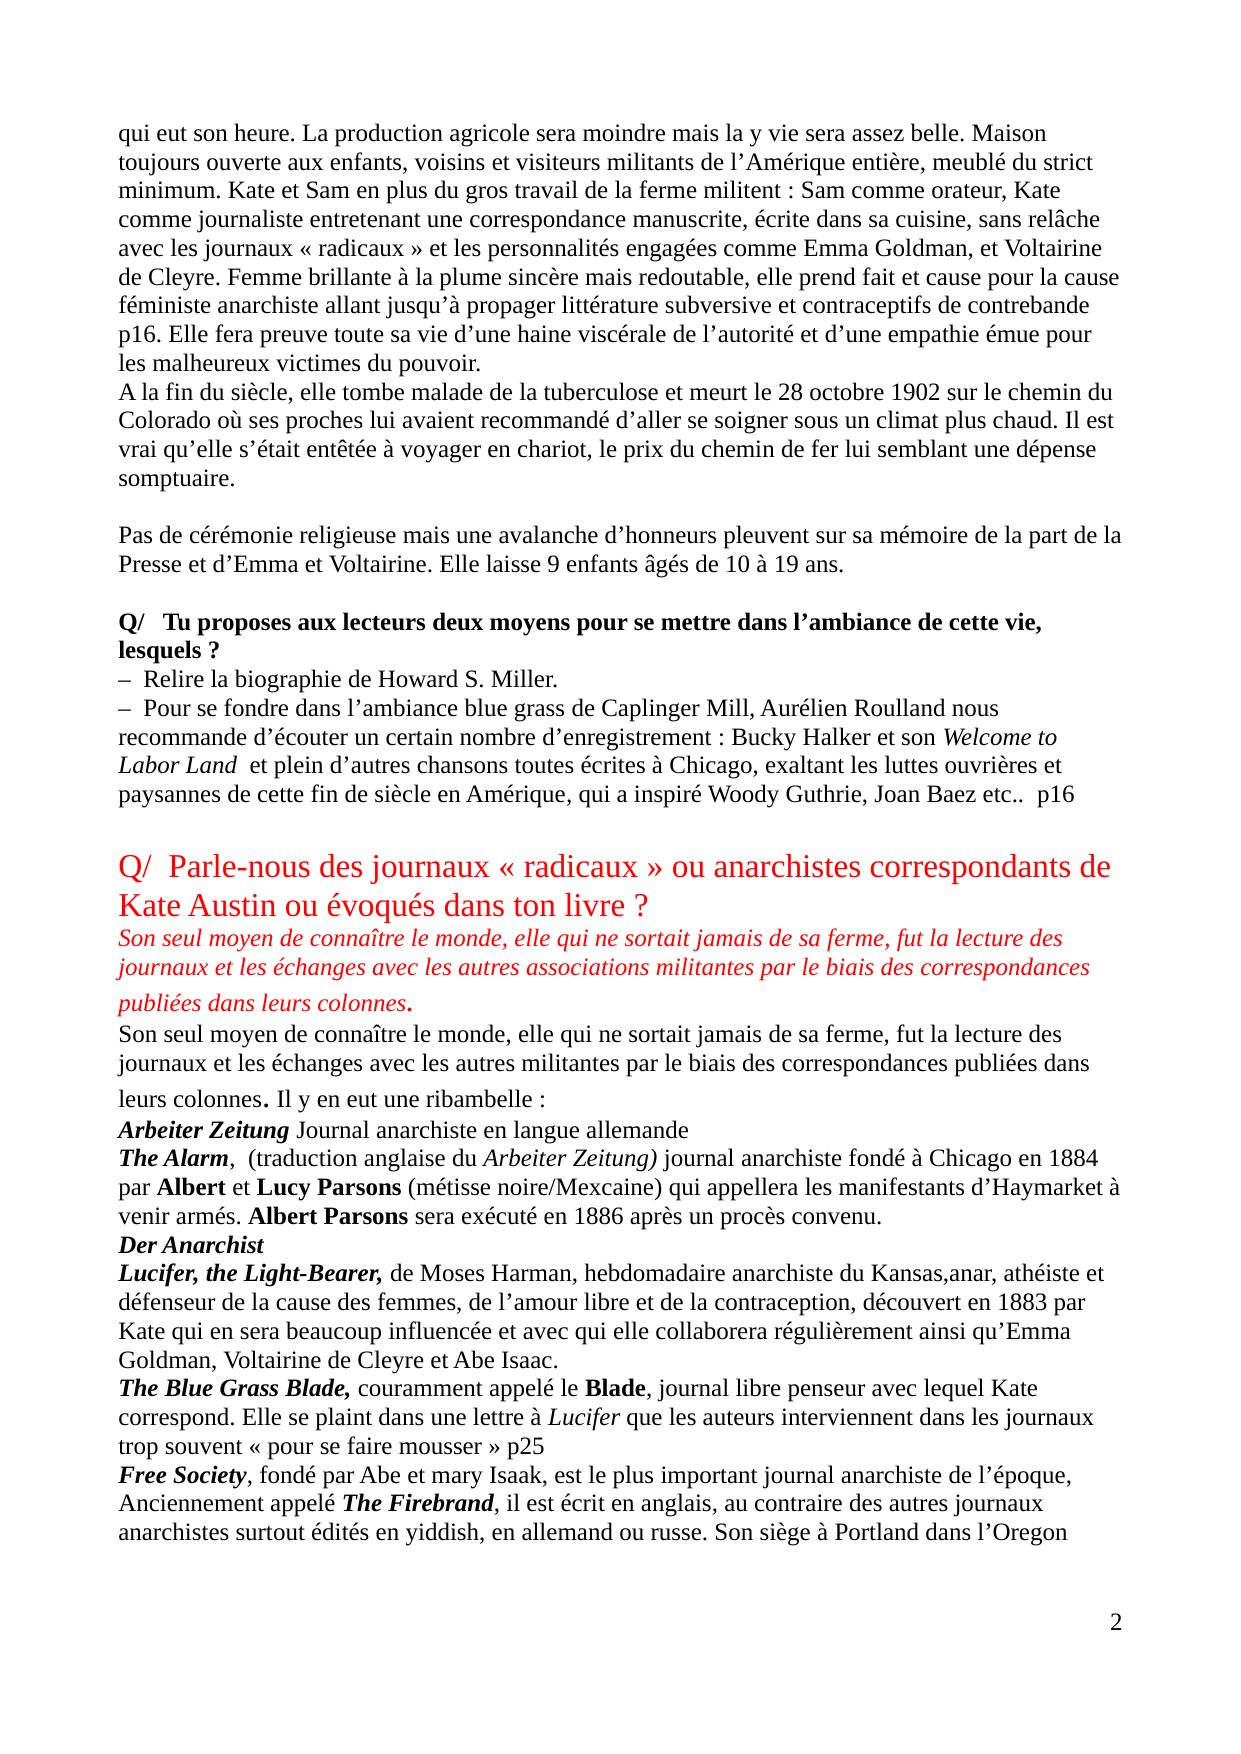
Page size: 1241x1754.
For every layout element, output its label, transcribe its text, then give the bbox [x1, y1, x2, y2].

text A la fin du siècle, elle tombe malade de la tuberculose et meurt le 28 octobre 1902 sur le chemin du [118, 377, 1122, 406]
text Q/ Tu proposes aux lecteurs deux moyens pour se mettre dans l’ambiance de cette vie, lesquels ? [118, 607, 1122, 664]
text Free Society, fondé par Abe et mary Isaak, est le plus important journal anarchiste de l’époque, Anciennement appelé The Firebrand, il est écrit en anglais, au contraire des autres journaux anarchistes surtout édités en yiddish, en allemand ou russe. Son siège à Portland dans l’Oregon [118, 1460, 1122, 1546]
text Der Anarchist [118, 1230, 1122, 1258]
text – Relire la biographie de Howard S. Miller. [118, 664, 1122, 693]
text The Alarm, (traduction anglaise du Arbeiter Zeitung) journal anarchiste fondé à Chicago en 1884 par Albert et Lucy Parsons (métisse noire/Mexcaine) qui appellera les manifestants d’Haymarket à venir armés. Albert Parsons sera exécuté en 1886 après un procès convenu. [118, 1143, 1122, 1230]
text Lucifer, the Light-Bearer, de Moses Harman, hebdomadaire anarchiste du Kansas,anar, athéiste et défenseur de la cause des femmes, de l’amour libre et de la contraception, découvert en 1883 par Kate qui en sera beaucoup influencée et avec qui elle collaborera régulièrement ainsi qu’Emma Goldman, Voltairine de Cleyre et Abe Isaac. [118, 1258, 1122, 1373]
text – Pour se fondre dans l’ambiance blue grass de Caplinger Mill, Aurélien Roulland nous recommande d’écouter un certain nombre d’enregistrement : Bucky Halker et son Welcome to Labor Land et plein d’autres chansons toutes écrites à Chicago, exaltant les luttes ouvrières et paysannes de cette fin de siècle en Amérique, qui a inspiré Woody Guthrie, Joan Baez etc.. p16 [118, 693, 1122, 808]
text Pas de cérémonie religieuse mais une avalanche d’honneurs pleuvent sur sa mémoire de la part de la Presse et d’Emma et Voltairine. Elle laisse 9 enfants âgés de 10 à 19 ans. [118, 521, 1122, 578]
text The Blue Grass Blade, couramment appelé le Blade, journal libre penseur avec lequel Kate correspond. Elle se plaint dans une lettre à Lucifer que les auteurs interviennent dans les journaux trop souvent « pour se faire mousser » p25 [118, 1373, 1122, 1460]
text Arbeiter Zeitung Journal anarchiste en langue allemande [118, 1115, 1122, 1143]
text qui eut son heure. La production agricole sera moindre mais la y vie sera assez belle. Maison toujours ouverte aux enfants, voisins et visiteurs militants de l’Amérique entière, meublé du strict minimum. Kate et Sam en plus du gros travail de la ferme militent : Sam comme orateur, Kate comme journaliste entretenant une correspondance manuscrite, écrite dans sa cuisine, sans relâche avec les journaux « radicaux » et les personnalités engagées comme Emma Goldman, et Voltairine de Cleyre. Femme brillante à la plume sincère mais redoutable, elle prend fait et cause pour la cause féministe anarchiste allant jusqu’à propager littérature subversive et contraceptifs de contrebande p16. Elle fera preuve toute sa vie d’une haine viscérale de l’autorité et d’une empathie émue pour les malheureux victimes du pouvoir. [118, 118, 1122, 377]
text Son seul moyen de connaître le monde, elle qui ne sortait jamais de sa ferme, fut la lecture des journaux et les échanges avec les autres associations militantes par le biais des correspondances publiées dans leurs colonnes. [118, 923, 1122, 1019]
text Colorado où ses proches lui avaient recommandé d’aller se soigner sous un climat plus chaud. Il est vrai qu’elle s’était entêtée à voyager en chariot, le prix du chemin de fer lui semblant une dépense somptuaire. [118, 406, 1122, 492]
text Son seul moyen de connaître le monde, elle qui ne sortait jamais de sa ferme, fut la lecture des journaux et les échanges avec les autres militantes par le biais des correspondances publiées dans leurs colonnes. Il y en eut une ribambelle : [118, 1019, 1122, 1115]
text Q/ Parle-nous des journaux « radicaux » ou anarchistes correspondants de Kate Austin ou évoqués dans ton livre ? [118, 846, 1122, 923]
